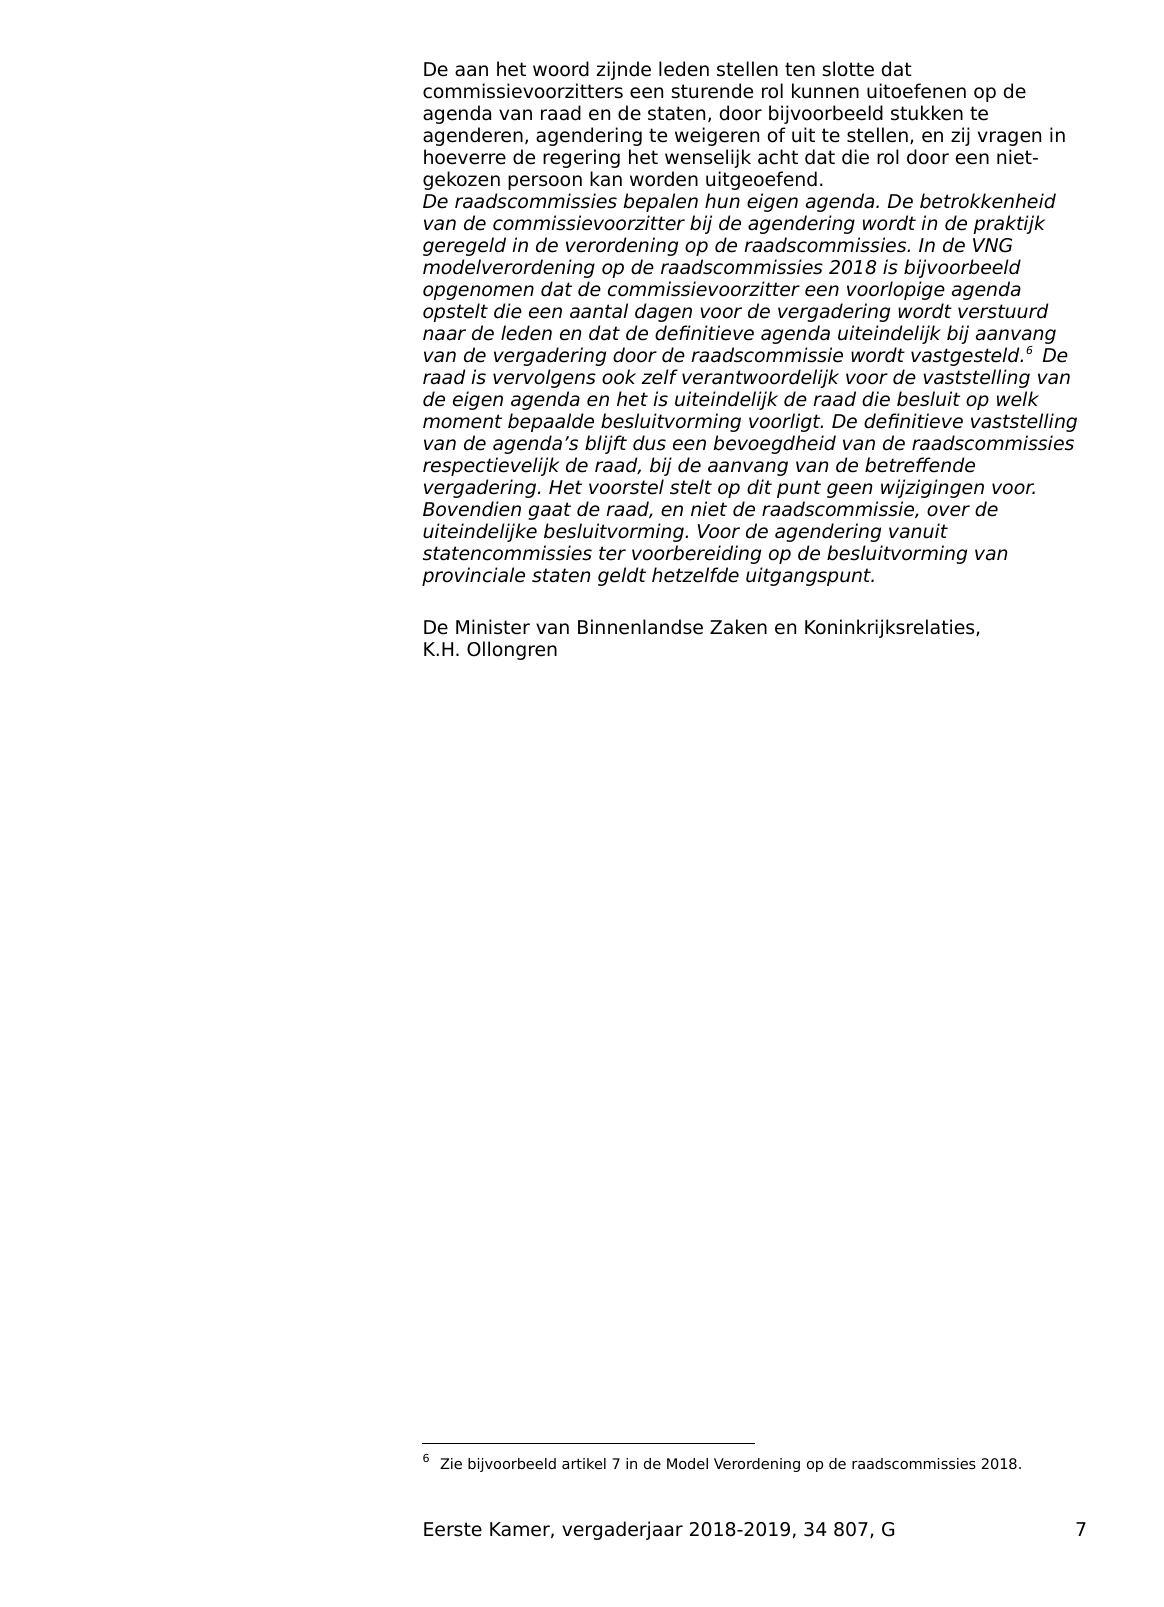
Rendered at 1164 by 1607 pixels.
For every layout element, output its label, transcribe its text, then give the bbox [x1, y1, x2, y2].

text De Minister van Binnenlandse Zaken en Koninkrijksrelaties, K.H. Ollongren [422, 617, 1087, 661]
text De raadscommissies bepalen hun eigen agenda. De betrokkenheid van de commissievoorzitter bij de agendering wordt in de praktijk geregeld in de verordening op de raadscommissies. In de VNG modelverordening op de raadscommissies 2018 is bijvoorbeeld opgenomen dat de commissievoorzitter een voorlopige agenda opstelt die een aantal dagen voor de vergadering wordt verstuurd naar de leden en dat de definitieve agenda uiteindelijk bij aanvang van de vergadering door de raadscommissie wordt vastgesteld. De raad is vervolgens ook zelf verantwoordelijk voor de vaststelling van de eigen agenda en het is uiteindelijk de raad die besluit op welk moment bepaalde besluitvorming voorligt. De definitieve vaststelling van de agenda’s blijft dus een bevoegdheid van de raadscommissies respectievelijk de raad, bij de aanvang van de betreffende vergadering. Het voorstel stelt op dit punt geen wijzigingen voor. Bovendien gaat de raad, en niet de raadscommissie, over de uiteindelijke besluitvorming. Voor de agendering vanuit statencommissies ter voorbereiding op de besluitvorming van provinciale staten geldt hetzelfde uitgangspunt. [422, 191, 1087, 587]
text Zie bijvoorbeeld artikel 7 in de Model Verordening op de raadscommissies 2018. [422, 1452, 1087, 1474]
text De aan het woord zijnde leden stellen ten slotte dat commissievoorzitters een sturende rol kunnen uitoefenen op de agenda van raad en de staten, door bijvoorbeeld stukken te agenderen, agendering te weigeren of uit te stellen, en zij vragen in hoeverre de regering het wenselijk acht dat die rol door een niet-gekozen persoon kan worden uitgeoefend. [422, 59, 1087, 191]
